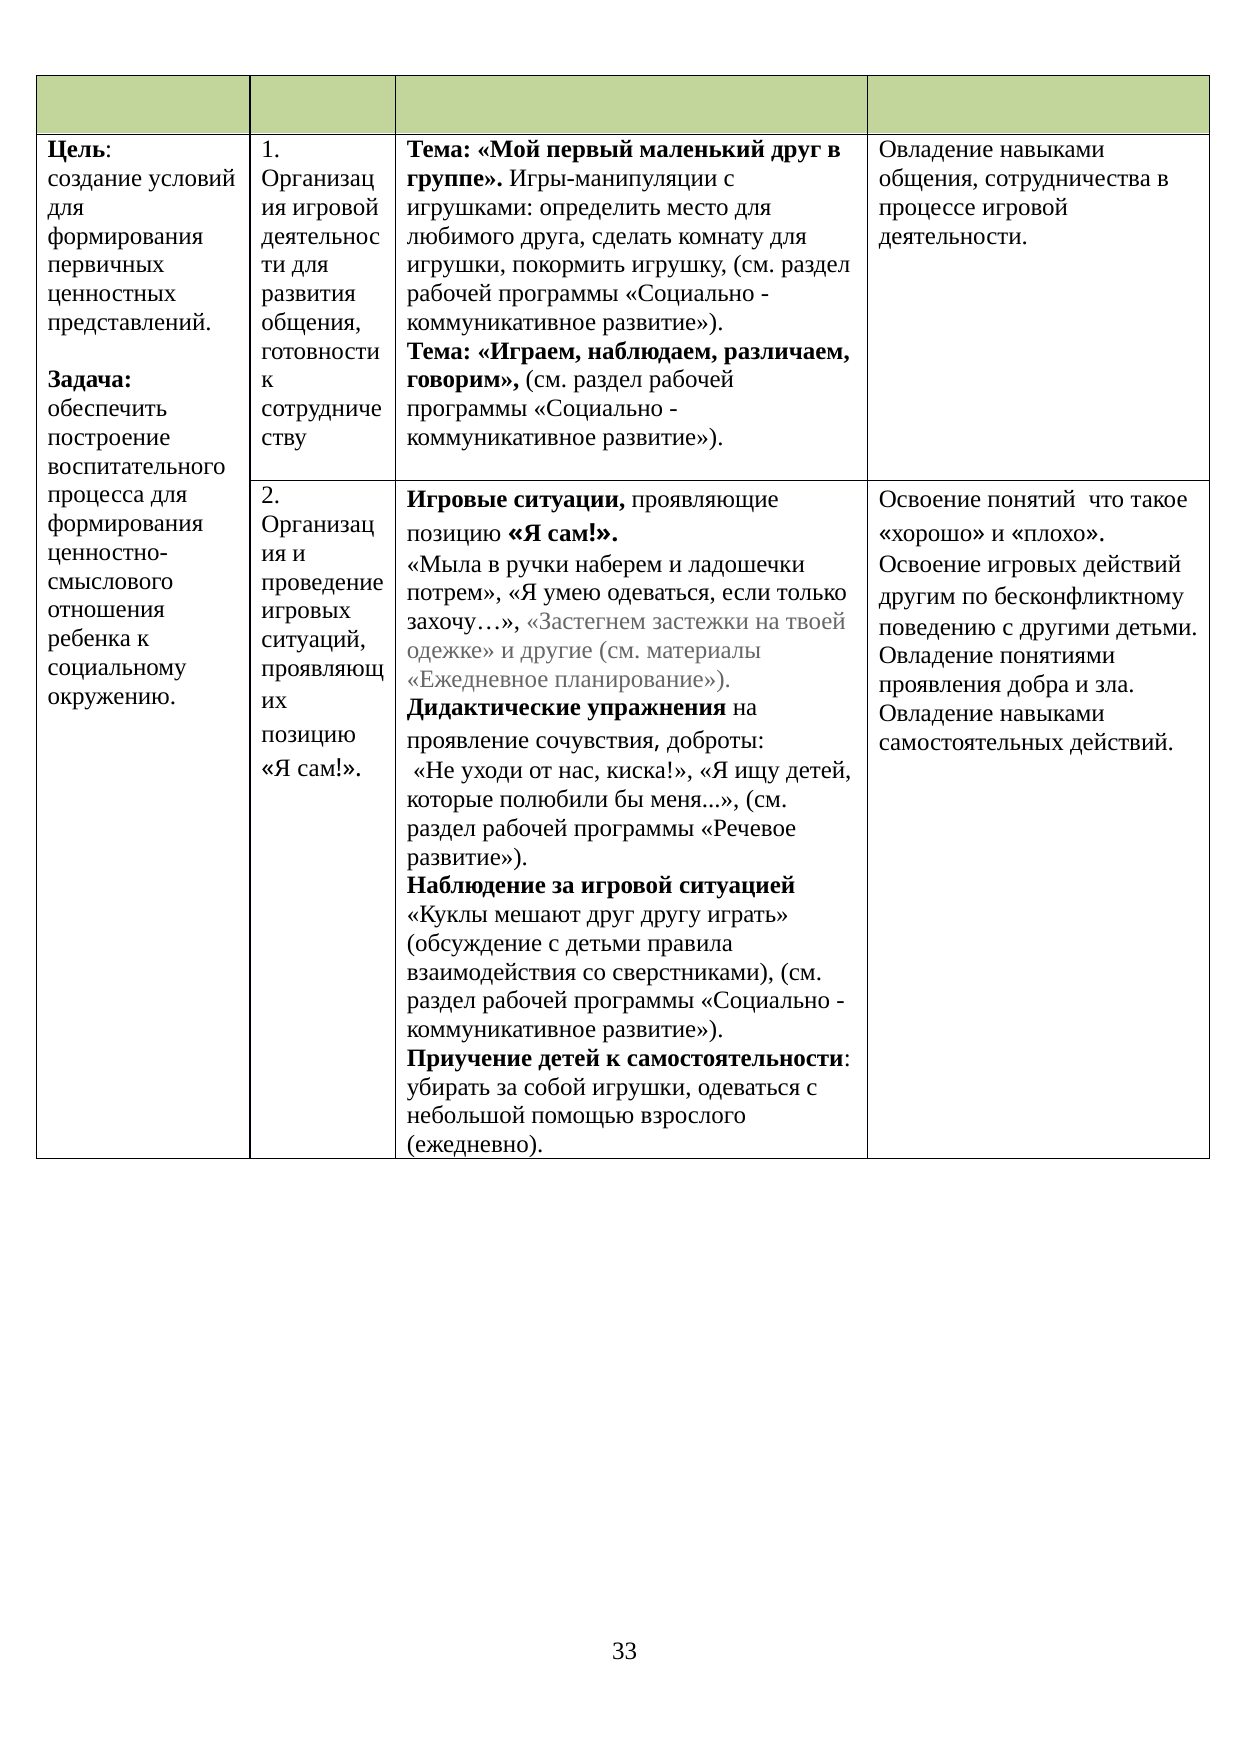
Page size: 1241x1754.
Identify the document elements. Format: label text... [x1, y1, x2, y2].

table_cell Тема: «Мой первый маленький друг в группе». Игры-манипуляции с игрушками: определить место для любимого друга, сделать комнату для игрушки, покормить игрушку, (см. раздел рабочей программы «Социально -коммуникативное развитие»). Тема: «Играем, наблюдаем, различаем, говорим», (см. раздел рабочей программы «Социально -коммуникативное развитие»). [396, 135, 867, 479]
table_cell 1. Организация игровой деятельности для развития общения, готовности к сотрудничеству [251, 135, 395, 479]
table_cell 2. Организация и проведение игровых ситуаций, проявляющих позицию «Я сам!». [251, 481, 395, 1158]
table_header [251, 76, 395, 133]
table_cell Цель: создание условий для формирования первичных ценностных представлений. Задача: обеспечить построение воспитательного процесса для формирования ценностно-смыслового отношения ребенка к социальному окружению. [37, 135, 249, 1158]
table_cell Овладение навыками общения, сотрудничества в процессе игровой деятельности. [868, 135, 1209, 479]
table_header [37, 76, 249, 133]
table_cell Освоение понятий что такое «хорошо» и «плохо». Освоение игровых действий другим по бесконфликтному поведению с другими детьми. Овладение понятиями проявления добра и зла. Овладение навыками самостоятельных действий. [868, 481, 1209, 1158]
table_cell Игровые ситуации, проявляющие позицию «Я сам!». «Мыла в ручки наберем и ладошечки потрем», «Я умею одеваться, если только захочу…», «Застегнем застежки на твоей одежке» и другие (см. материалы «Ежедневное планирование»). Дидактические упражнения на проявление сочувствия, доброты: «Не уходи от нас, киска!», «Я ищу детей, которые полюбили бы меня...», (см. раздел рабочей программы «Речевое развитие»). Наблюдение за игровой ситуацией «Куклы мешают друг другу играть» (обсуждение с детьми правила взаимодействия со сверстниками), (см. раздел рабочей программы «Социально -коммуникативное развитие»). Приучение детей к самостоятельности: убирать за собой игрушки, одеваться с небольшой помощью взрослого (ежедневно). [396, 481, 867, 1158]
table_header [396, 76, 867, 133]
table_header [868, 76, 1209, 133]
